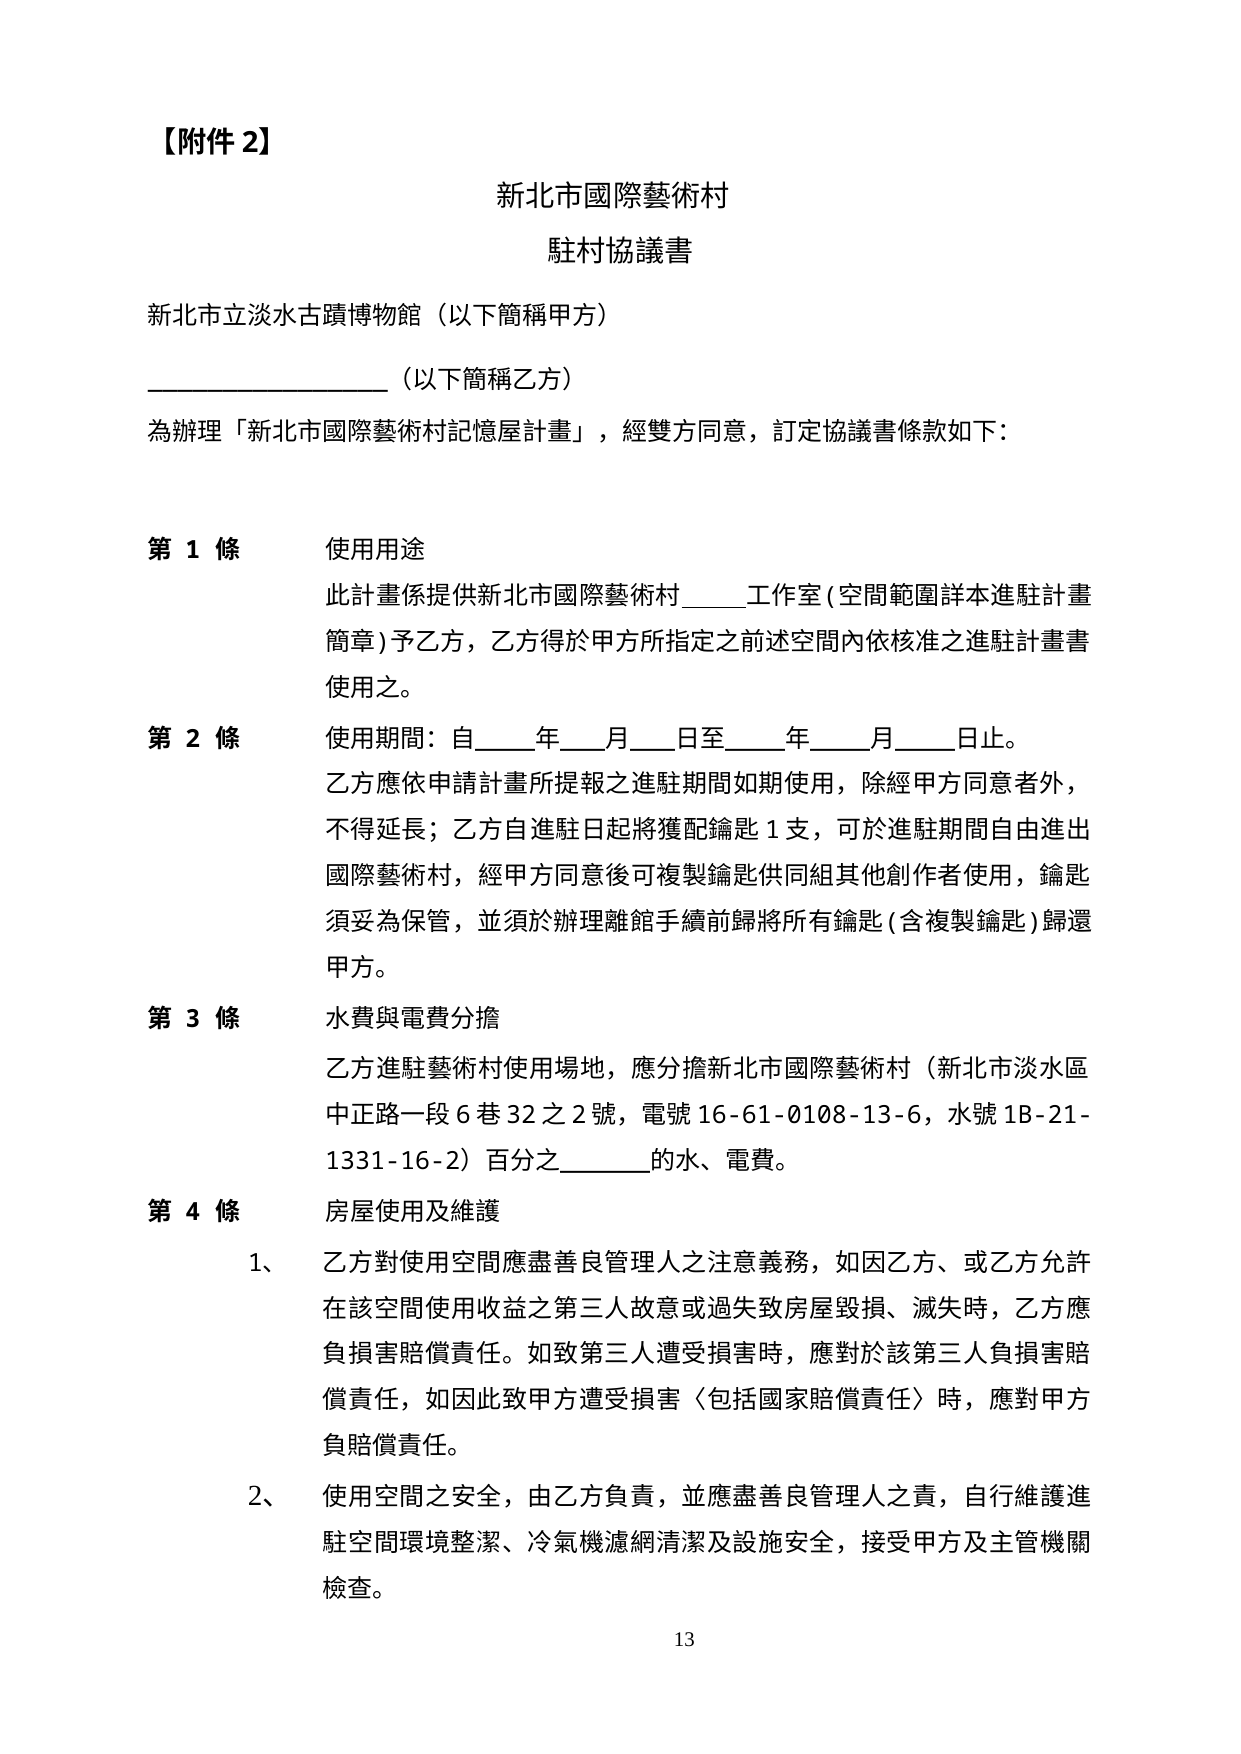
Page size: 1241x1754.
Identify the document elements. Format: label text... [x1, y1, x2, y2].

list 使用空間之安全，由乙方負責，並應盡善良管理人之責，自行維護進駐空間環境整潔、冷氣機濾網清潔及設施安全，接受甲方及主管機關檢查。 [248, 1469, 1092, 1606]
text ________________（以下簡稱乙方） [148, 347, 1092, 399]
text 駐村協議書 [148, 228, 1092, 270]
text 【附件2】 [148, 118, 1092, 161]
text 新北市國際藝術村 [148, 173, 1092, 215]
text 此計畫係提供新北市國際藝術村 工作室(空間範圍詳本進駐計畫簡章)予乙方，乙方得於甲方所指定之前述空間內依核准之進駐計畫書使用之。 [325, 568, 1092, 705]
list 水費與電費分擔 [148, 990, 1092, 1036]
list 使用期間：自____年___月___日至____年____月____日止。 [148, 710, 1092, 756]
text 新北市立淡水古蹟博物館（以下簡稱甲方） [148, 283, 1092, 335]
text 乙方進駐藝術村使用場地，應分擔新北市國際藝術村（新北市淡水區中正路一段6巷32之2號，電號16-61-0108-13-6，水號1B-21-1331-16-2）百分之______的水、電費。 [325, 1041, 1092, 1179]
text 為辦理「新北市國際藝術村記憶屋計畫」，經雙方同意，訂定協議書條款如下： [148, 412, 1092, 448]
list 房屋使用及維護 [148, 1184, 1092, 1229]
list 乙方對使用空間應盡善良管理人之注意義務，如因乙方、或乙方允許在該空間使用收益之第三人故意或過失致房屋毀損、滅失時，乙方應負損害賠償責任。如致第三人遭受損害時，應對於該第三人負損害賠償責任，如因此致甲方遭受損害〈包括國家賠償責任〉時，應對甲方負賠償責任。 [248, 1234, 1092, 1464]
list 使用用途 [148, 522, 1092, 568]
text 乙方應依申請計畫所提報之進駐期間如期使用，除經甲方同意者外，不得延長；乙方自進駐日起將獲配鑰匙1支，可於進駐期間自由進出國際藝術村，經甲方同意後可複製鑰匙供同組其他創作者使用，鑰匙須妥為保管，並須於辦理離館手續前歸將所有鑰匙(含複製鑰匙)歸還甲方。 [325, 756, 1092, 985]
